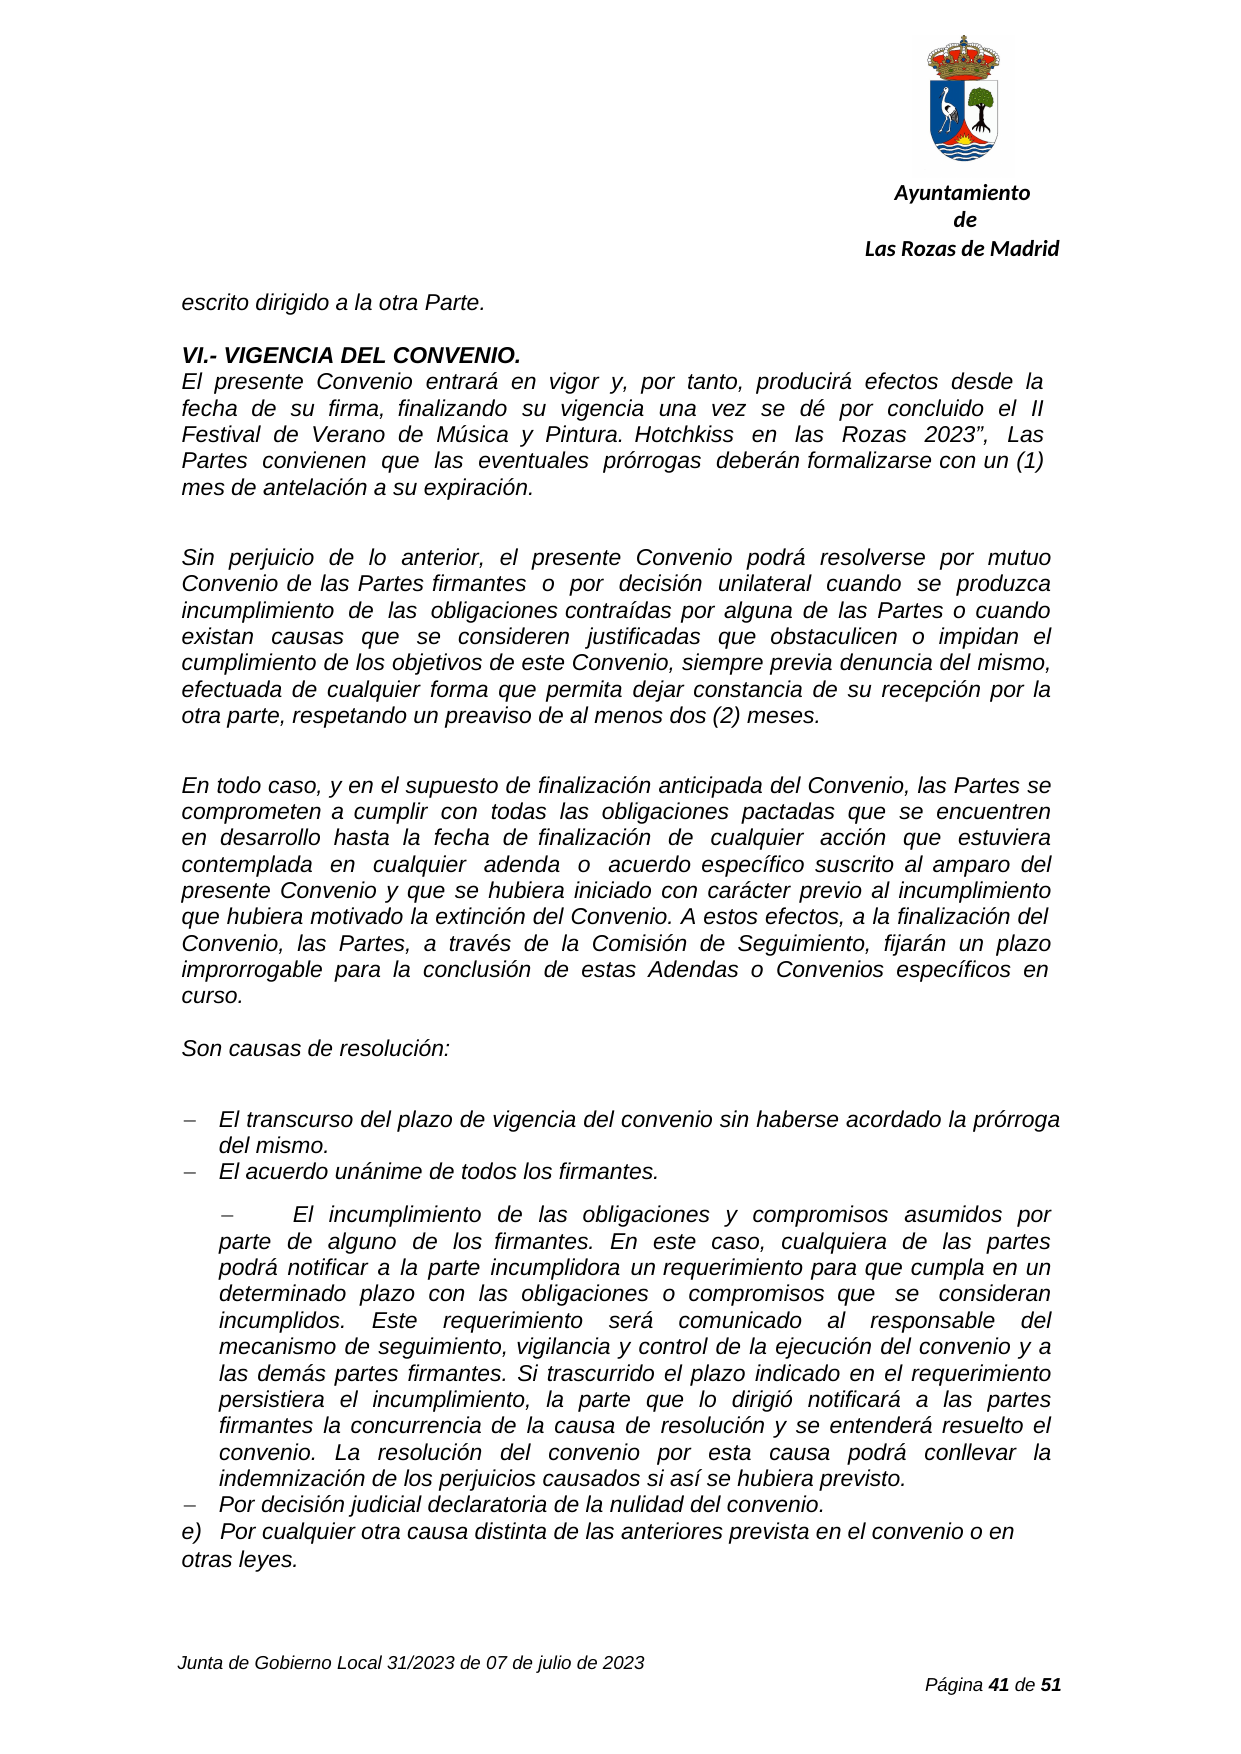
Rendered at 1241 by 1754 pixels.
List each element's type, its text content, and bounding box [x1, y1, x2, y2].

list El acuerdo unánime de todos los firmantes. [181, 1158, 1063, 1185]
list El incumplimiento de las obligaciones y compromisos asumidos por parte de alguno de los firmantes. En este caso, cualquiera de las partes podrá notificar a la parte incumplidora un requerimiento para que cumpla en un determinado plazo con las obligaciones o compromisos que se consideran incumplidos. Este requerimiento será comunicado al responsable del mecanismo de seguimiento, vigilancia y control de la ejecución del convenio y a las demás partes firmantes. Si trascurrido el plazo indicado en el requerimiento persistiera el incumplimiento, la parte que lo dirigió notificará a las partes firmantes la concurrencia de la causa de resolución y se entenderá resuelto el convenio. La resolución del convenio por esta causa podrá conllevar la indemnización de los perjuicios causados si así se hubiera previsto. [219, 1201, 1051, 1491]
list El transcurso del plazo de vigencia del convenio sin haberse acordado la prórroga del mismo. [181, 1106, 1063, 1158]
text escrito dirigido a la otra Parte. [181, 288, 1063, 316]
text VI.- VIGENCIA DEL CONVENIO. [181, 342, 1063, 368]
list Por decisión judicial declaratoria de la nulidad del convenio. [181, 1491, 1063, 1518]
text Son causas de resolución: [181, 1035, 1063, 1061]
text En todo caso, y en el supuesto de finalización anticipada del Convenio, las Partes se comprometen a cumplir con todas las obligaciones pactadas que se encuentren en desarrollo hasta la fecha de finalización de cualquier acción que estuviera contemplada en cualquier adenda o acuerdo específico suscrito al amparo del presente Convenio y que se hubiera iniciado con carácter previo al incumplimiento que hubiera motivado la extinción del Convenio. A estos efectos, a la finalización del Convenio, las Partes, a través de la Comisión de Seguimiento, fijarán un plazo improrrogable para la conclusión de estas Adendas o Convenios específicos en curso. [181, 772, 1051, 1009]
text e) Por cualquier otra causa distinta de las anteriores prevista en el convenio o en otras leyes. [181, 1518, 1063, 1573]
text El presente Convenio entrará en vigor y, por tanto, producirá efectos desde la fecha de su firma, finalizando su vigencia una vez se dé por concluido el II Festival de Verano de Música y Pintura. Hotchkiss en las Rozas 2023”, Las Partes convienen que las eventuales prórrogas deberán formalizarse con un (1) mes de antelación a su expiración. [181, 368, 1044, 500]
text Sin perjuicio de lo anterior, el presente Convenio podrá resolverse por mutuo Convenio de las Partes firmantes o por decisión unilateral cuando se produzca incumplimiento de las obligaciones contraídas por alguna de las Partes o cuando existan causas que se consideren justificadas que obstaculicen o impidan el cumplimiento de los objetivos de este Convenio, siempre previa denuncia del mismo, efectuada de cualquier forma que permita dejar constancia de su recepción por la otra parte, respetando un preaviso de al menos dos (2) meses. [181, 544, 1051, 728]
